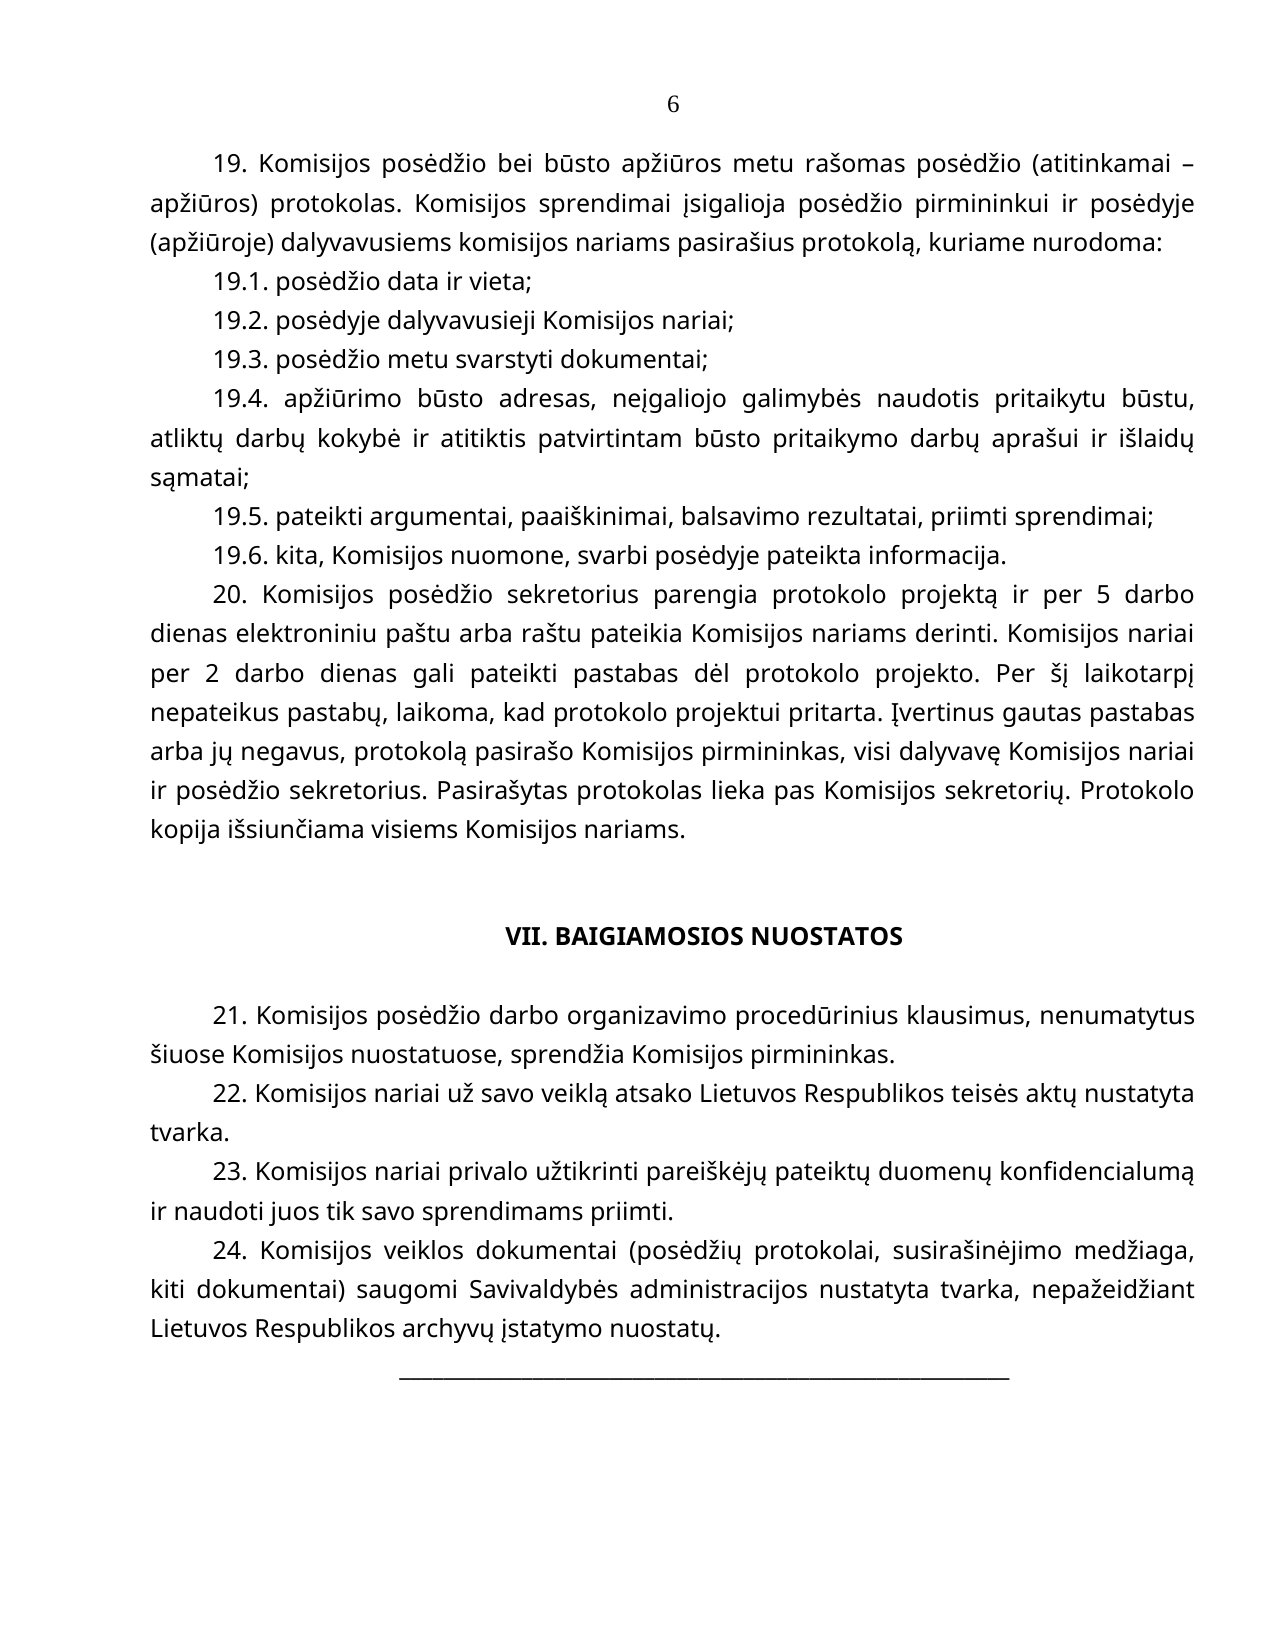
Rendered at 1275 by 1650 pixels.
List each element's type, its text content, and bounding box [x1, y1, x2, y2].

text _______________________________________________________ [212, 1350, 1196, 1384]
text 20. Komisijos posėdžio sekretorius parengia protokolo projektą ir per 5 darbo dienas elektroniniu paštu arba raštu pateikia Komisijos nariams derinti. Komisijos nariai per 2 darbo dienas gali pateikti pastabas dėl protokolo projekto. Per šį laikotarpį nepateikus pastabų, laikoma, kad protokolo projektui pritarta. Įvertinus gautas pastabas arba jų negavus, protokolą pasirašo Komisijos pirmininkas, visi dalyvavę Komisijos nariai ir posėdžio sekretorius. Pasirašytas protokolas lieka pas Komisijos sekretorių. Protokolo kopija išsiunčiama visiems Komisijos nariams. [150, 577, 1196, 846]
text 19.1. posėdžio data ir vieta; [150, 264, 1196, 298]
subtitle VII. BAIGIAMOSIOS NUOSTATOS [150, 919, 1196, 953]
text 19. Komisijos posėdžio bei būsto apžiūros metu rašomas posėdžio (atitinkamai – apžiūros) protokolas. Komisijos sprendimai įsigalioja posėdžio pirmininkui ir posėdyje (apžiūroje) dalyvavusiems komisijos nariams pasirašius protokolą, kuriame nurodoma: [150, 146, 1196, 258]
text 24. Komisijos veiklos dokumentai (posėdžių protokolai, susirašinėjimo medžiaga, kiti dokumentai) saugomi Savivaldybės administracijos nustatyta tvarka, nepažeidžiant Lietuvos Respublikos archyvų įstatymo nuostatų. [150, 1232, 1196, 1345]
text 19.3. posėdžio metu svarstyti dokumentai; [150, 342, 1196, 376]
text 19.5. pateikti argumentai, paaiškinimai, balsavimo rezultatai, priimti sprendimai; [150, 499, 1196, 533]
text 19.4. apžiūrimo būsto adresas, neįgaliojo galimybės naudotis pritaikytu būstu, atliktų darbų kokybė ir atitiktis patvirtintam būsto pritaikymo darbų aprašui ir išlaidų sąmatai; [150, 381, 1196, 493]
text 19.6. kita, Komisijos nuomone, svarbi posėdyje pateikta informacija. [150, 538, 1196, 572]
text 19.2. posėdyje dalyvavusieji Komisijos nariai; [150, 303, 1196, 337]
text 22. Komisijos nariai už savo veiklą atsako Lietuvos Respublikos teisės aktų nustatyta tvarka. [150, 1076, 1196, 1149]
text 21. Komisijos posėdžio darbo organizavimo procedūrinius klausimus, nenumatytus šiuose Komisijos nuostatuose, sprendžia Komisijos pirmininkas. [150, 997, 1196, 1071]
text 23. Komisijos nariai privalo užtikrinti pareiškėjų pateiktų duomenų konfidencialumą ir naudoti juos tik savo sprendimams priimti. [150, 1154, 1196, 1227]
